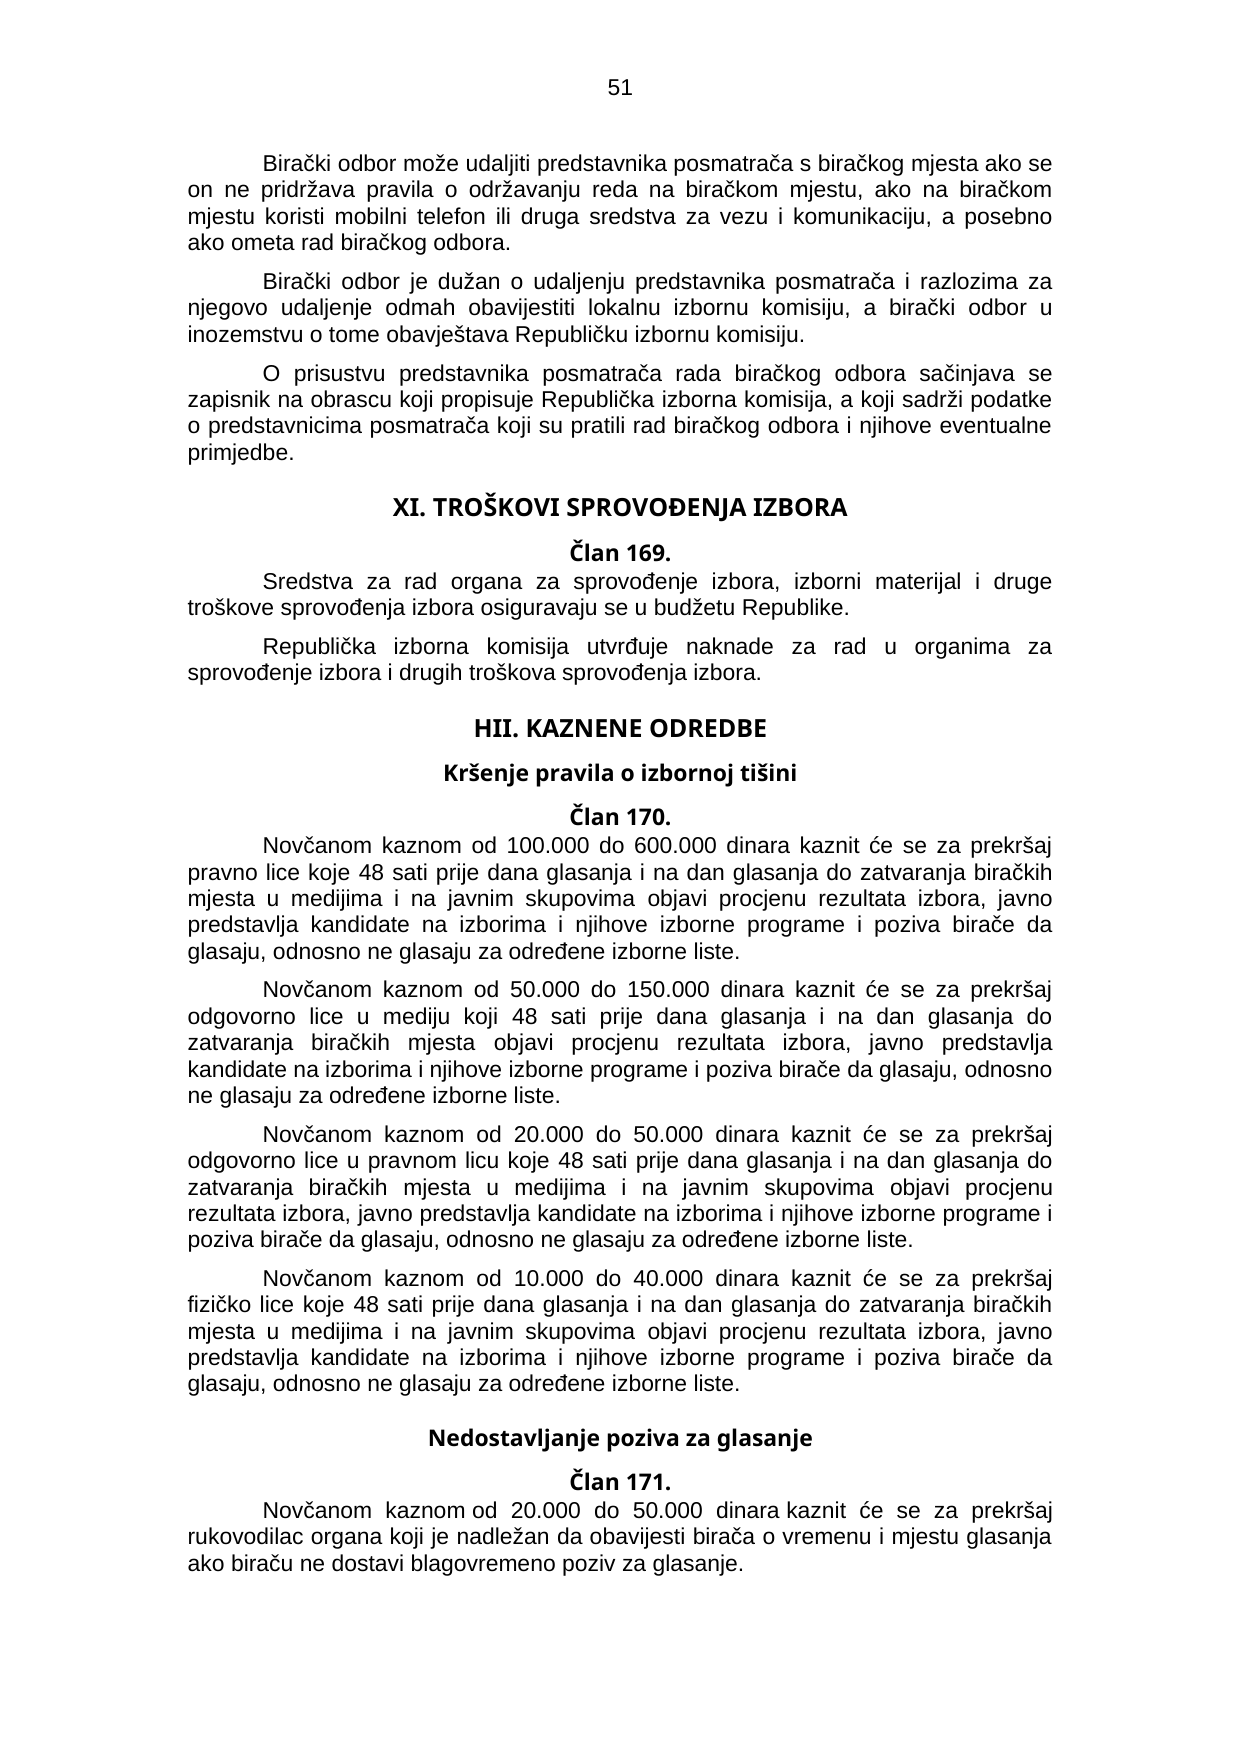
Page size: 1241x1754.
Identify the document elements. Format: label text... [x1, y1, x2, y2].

text Kršenje pravila o izbornoj tišini [262, 757, 978, 788]
text Birački odbor može udaljiti predstavnika posmatrača s biračkog mjesta ako se on ne pridržava pravila o održavanju reda na biračkom mjestu, ako na biračkom mjestu koristi mobilni telefon ili druga sredstva za vezu i komunikaciju, a posebno ako ometa rad biračkog odbora. [187, 150, 1053, 255]
text O prisustvu predstavnika posmatrača rada biračkog odbora sačinjava se zapisnik na obrascu koji propisuje Republička izborna komisija, a koji sadrži podatke o predstavnicima posmatrača koji su pratili rad biračkog odbora i njihove eventualne primjedbe. [187, 359, 1053, 465]
text Novčanom kaznom od 50.000 do 150.000 dinara kaznit će se za prekršaj odgovorno lice u mediju koji 48 sati prije dana glasanja i na dan glasanja do zatvaranja biračkih mjesta objavi procjenu rezultata izbora, javno predstavlja kandidate na izborima i njihove izborne programe i poziva birače da glasaju, odnosno ne glasaju za određene izborne liste. [187, 976, 1053, 1108]
text Novčanom kaznom od 100.000 do 600.000 dinara kaznit će se za prekršaj pravno lice koje 48 sati prije dana glasanja i na dan glasanja do zatvaranja biračkih mjesta u medijima i na javnim skupovima objavi procjenu rezultata izbora, javno predstavlja kandidate na izborima i njihove izborne programe i poziva birače da glasaju, odnosno ne glasaju za određene izborne liste. [187, 832, 1053, 964]
text Član 170. [262, 801, 978, 832]
text Član 169. [262, 536, 978, 568]
text Nedostavljanje poziva za glasanje [262, 1422, 978, 1453]
text XI. TROŠKOVI SPROVOĐENJA IZBORA [262, 490, 978, 524]
text Član 171. [262, 1466, 978, 1497]
text Sredstva za rad organa za sprovođenje izbora, izborni materijal i druge troškove sprovođenja izbora osiguravaju se u budžetu Republike. [187, 568, 1053, 620]
text Birački odbor je dužan o udaljenju predstavnika posmatrača i razlozima za njegovo udaljenje odmah obavijestiti lokalnu izbornu komisiju, a birački odbor u inozemstvu o tome obavještava Republičku izbornu komisiju. [187, 268, 1053, 347]
text HII. KAZNENE ODREDBE [262, 711, 978, 745]
text Republička izborna komisija utvrđuje naknade za rad u organima za sprovođenje izbora i drugih troškova sprovođenja izbora. [187, 633, 1053, 686]
text Novčanom kaznom od 10.000 do 40.000 dinara kaznit će se za prekršaj fizičko lice koje 48 sati prije dana glasanja i na dan glasanja do zatvaranja biračkih mjesta u medijima i na javnim skupovima objavi procjenu rezultata izbora, javno predstavlja kandidate na izborima i njihove izborne programe i poziva birače da glasaju, odnosno ne glasaju za određene izborne liste. [187, 1265, 1053, 1397]
text Novčanom kaznom od 20.000 do 50.000 dinara kaznit će se za prekršaj odgovorno lice u pravnom licu koje 48 sati prije dana glasanja i na dan glasanja do zatvaranja biračkih mjesta u medijima i na javnim skupovima objavi procjenu rezultata izbora, javno predstavlja kandidate na izborima i njihove izborne programe i poziva birače da glasaju, odnosno ne glasaju za određene izborne liste. [187, 1121, 1053, 1252]
text Novčanom kaznom od 20.000 do 50.000 dinara kaznit će se za prekršaj rukovodilac organa koji je nadležan da obavijesti birača o vremenu i mjestu glasanja ako biraču ne dostavi blagovremeno poziv za glasanje. [187, 1497, 1053, 1576]
